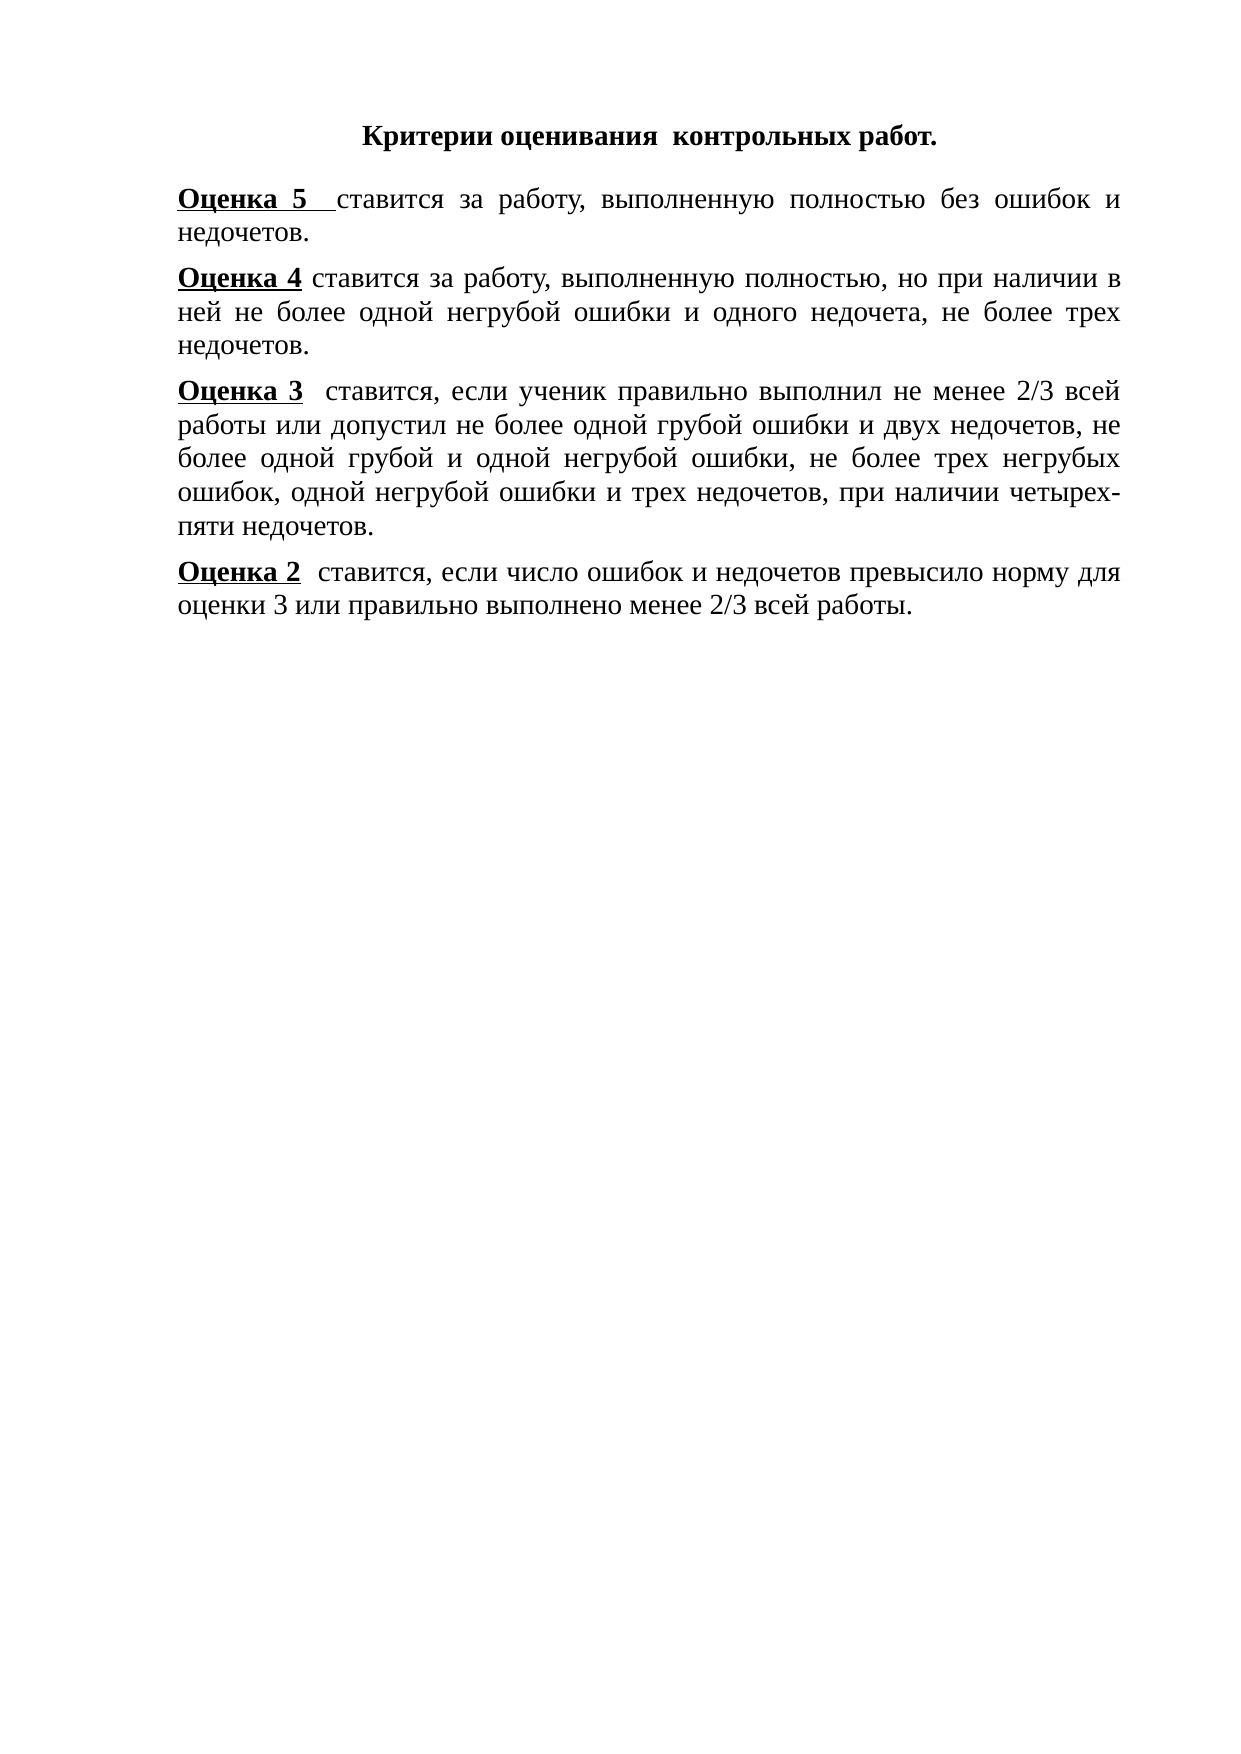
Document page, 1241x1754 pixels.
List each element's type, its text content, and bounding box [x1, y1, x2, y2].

text Критерии оценивания контрольных работ. [177, 118, 1122, 152]
text Оценка 4 ставится за работу, выполненную полностью, но при наличии в ней не более одной негрубой ошибки и одного недочета, не более трех недочетов. [177, 260, 1122, 361]
text Оценка 2 ставится, если число ошибок и недочетов превысило норму для оценки 3 или правильно выполнено менее 2/3 всей работы. [177, 554, 1122, 621]
text Оценка 3 ставится, если ученик правильно выполнил не менее 2/3 всей работы или допустил не более одной грубой ошибки и двух недочетов, не более одной грубой и одной негрубой ошибки, не более трех негрубых ошибок, одной негрубой ошибки и трех недочетов, при наличии четырех-пяти недочетов. [177, 373, 1122, 541]
text Оценка 5 ставится за работу, выполненную полностью без ошибок и недочетов. [177, 181, 1122, 248]
